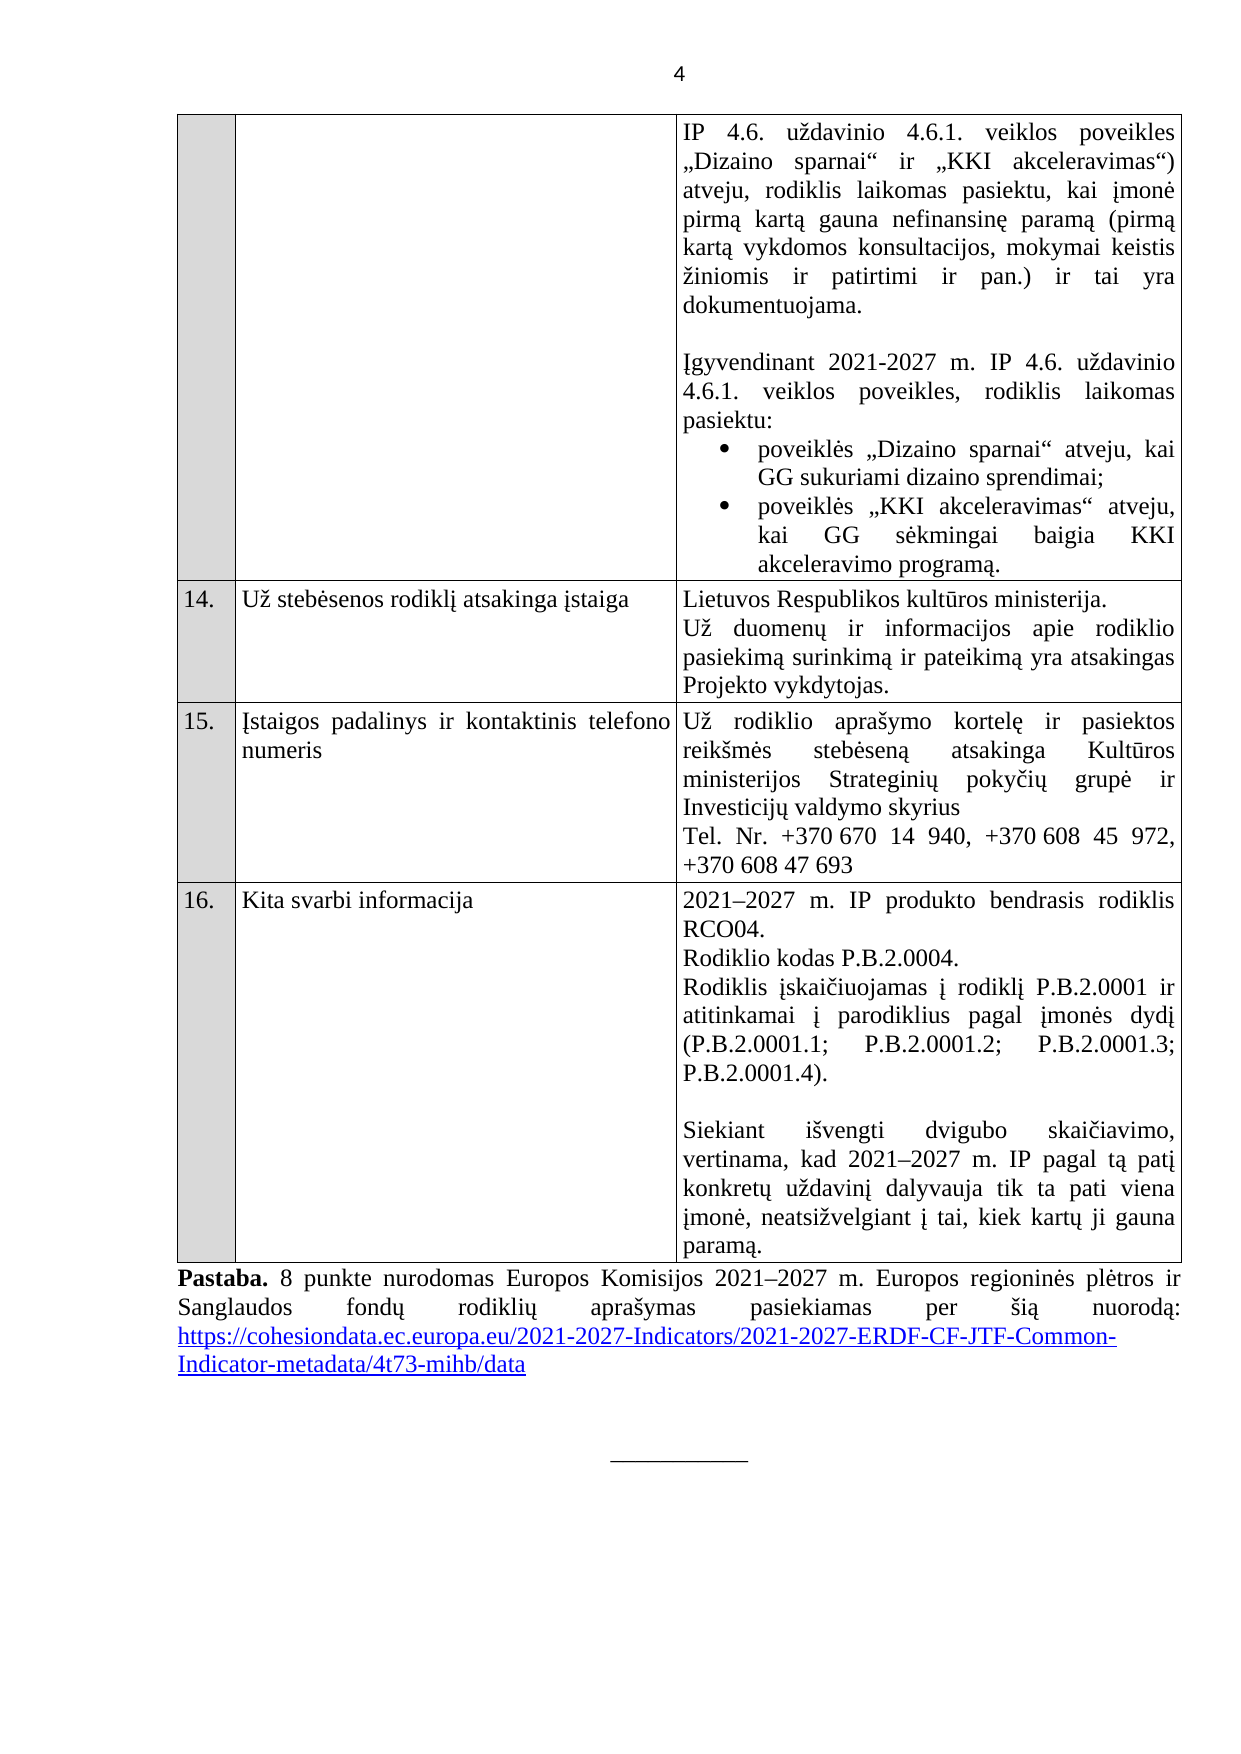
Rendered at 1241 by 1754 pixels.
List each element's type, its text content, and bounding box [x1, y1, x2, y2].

table_cell Kita svarbi informacija [236, 883, 676, 1262]
table_cell 16. [178, 883, 235, 1262]
text Pastaba. 8 punkte nurodomas Europos Komisijos 2021–2027 m. Europos regioninės plėtros ir Sanglaudos fondų rodiklių aprašymas pasiekiamas per šią nuorodą: https://cohesiondata.ec.europa.eu/2021-2027-Indicators/2021-2027-ERDF-CF-JTF-Common-Indicator-metadata/4t73-mihb/data [177, 1263, 1181, 1378]
table_cell Už rodiklio aprašymo kortelę ir pasiektos reikšmės stebėseną atsakinga Kultūros ministerijos Strateginių pokyčių grupė ir Investicijų valdymo skyrius Tel. Nr. +370 670 14 940, +370 608 45 972, +370 608 47 693 [677, 703, 1181, 882]
table_cell 14. [178, 581, 235, 702]
text ___________ [177, 1436, 1181, 1464]
table_cell [178, 115, 235, 580]
table_cell IP 4.6. uždavinio 4.6.1. veiklos poveikles „Dizaino sparnai“ ir „KKI akceleravimas“) atveju, rodiklis laikomas pasiektu, kai įmonė pirmą kartą gauna nefinansinę paramą (pirmą kartą vykdomos konsultacijos, mokymai keistis žiniomis ir patirtimi ir pan.) ir tai yra dokumentuojama. Įgyvendinant 2021-2027 m. IP 4.6. uždavinio 4.6.1. veiklos poveikles, rodiklis laikomas pasiektu:  poveiklės „Dizaino sparnai“ atveju, kai GG sukuriami dizaino sprendimai;  poveiklės „KKI akceleravimas“ atveju, kai GG sėkmingai baigia KKI akceleravimo programą. [677, 115, 1181, 580]
table_cell [236, 115, 676, 580]
table_cell 2021–2027 m. IP produkto bendrasis rodiklis RCO04. Rodiklio kodas P.B.2.0004. Rodiklis įskaičiuojamas į rodiklį P.B.2.0001 ir atitinkamai į parodiklius pagal įmonės dydį (P.B.2.0001.1; P.B.2.0001.2; P.B.2.0001.3; P.B.2.0001.4). Siekiant išvengti dvigubo skaičiavimo, vertinama, kad 2021–2027 m. IP pagal tą patį konkretų uždavinį dalyvauja tik ta pati viena įmonė, neatsižvelgiant į tai, kiek kartų ji gauna paramą. [677, 883, 1181, 1262]
table_cell Lietuvos Respublikos kultūros ministerija. Už duomenų ir informacijos apie rodiklio pasiekimą surinkimą ir pateikimą yra atsakingas Projekto vykdytojas. [677, 581, 1181, 702]
table_cell Įstaigos padalinys ir kontaktinis telefono numeris [236, 703, 676, 882]
table_cell 15. [178, 703, 235, 882]
table_cell Už stebėsenos rodiklį atsakinga įstaiga [236, 581, 676, 702]
